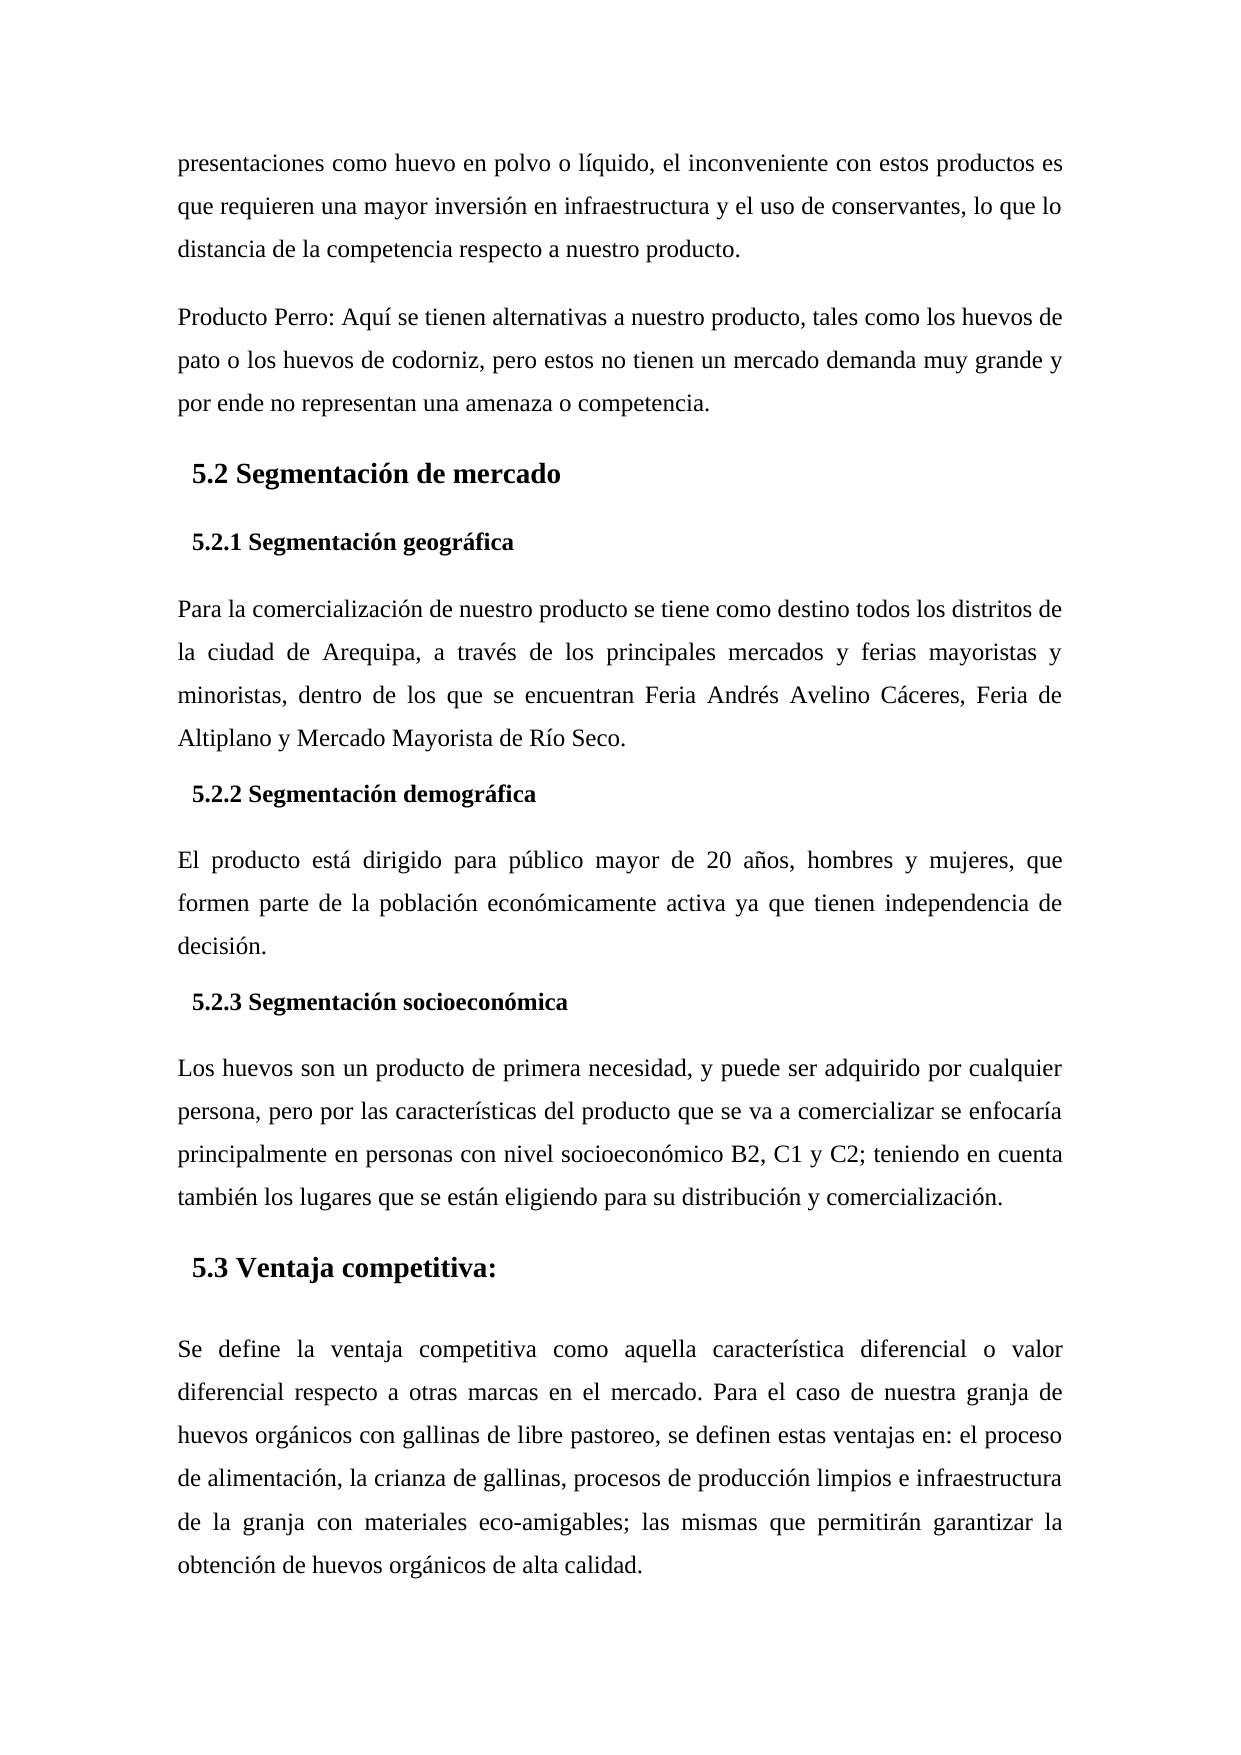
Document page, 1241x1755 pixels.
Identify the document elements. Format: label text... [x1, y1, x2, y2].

text Se define la ventaja competitiva como aquella característica diferencial o valor diferencial respecto a otras marcas en el mercado. Para el caso de nuestra granja de huevos orgánicos con gallinas de libre pastoreo, se definen estas ventajas en: el proceso de alimentación, la crianza de gallinas, procesos de producción limpios e infraestructura de la granja con materiales eco-amigables; las mismas que permitirán garantizar la obtención de huevos orgánicos de alta calidad. [177, 1334, 1063, 1578]
text Producto Perro: Aquí se tienen alternativas a nuestro producto, tales como los huevos de pato o los huevos de codorniz, pero estos no tienen un mercado demanda muy grande y por ende no representan una amenaza o competencia. [177, 302, 1063, 417]
text presentaciones como huevo en polvo o líquido, el inconveniente con estos productos es que requieren una mayor inversión en infraestructura y el uso de conservantes, lo que lo distancia de la competencia respecto a nuestro producto. [177, 148, 1063, 263]
subtitle 5.2.2 Segmentación demográfica [192, 779, 1063, 807]
subtitle 5.2.1 Segmentación geográfica [192, 527, 1063, 556]
text El producto está dirigido para público mayor de 20 años, hombres y mujeres, que formen parte de la población económicamente activa ya que tienen independencia de decisión. [177, 845, 1063, 960]
subtitle 5.2.3 Segmentación socioeconómica [192, 987, 1063, 1016]
text Los huevos son un producto de primera necesidad, y puede ser adquirido por cualquier persona, pero por las características del producto que se va a comercializar se enfocaría principalmente en personas con nivel socioeconómico B2, C1 y C2; teniendo en cuenta también los lugares que se están eligiendo para su distribución y comercialización. [177, 1053, 1063, 1211]
text Para la comercialización de nuestro producto se tiene como destino todos los distritos de la ciudad de Arequipa, a través de los principales mercados y ferias mayoristas y minoristas, dentro de los que se encuentran Feria Andrés Avelino Cáceres, Feria de Altiplano y Mercado Mayorista de Río Seco. [177, 594, 1063, 752]
subtitle 5.3 Ventaja competitiva: [192, 1251, 1063, 1284]
subtitle 5.2 Segmentación de mercado [192, 456, 1063, 490]
